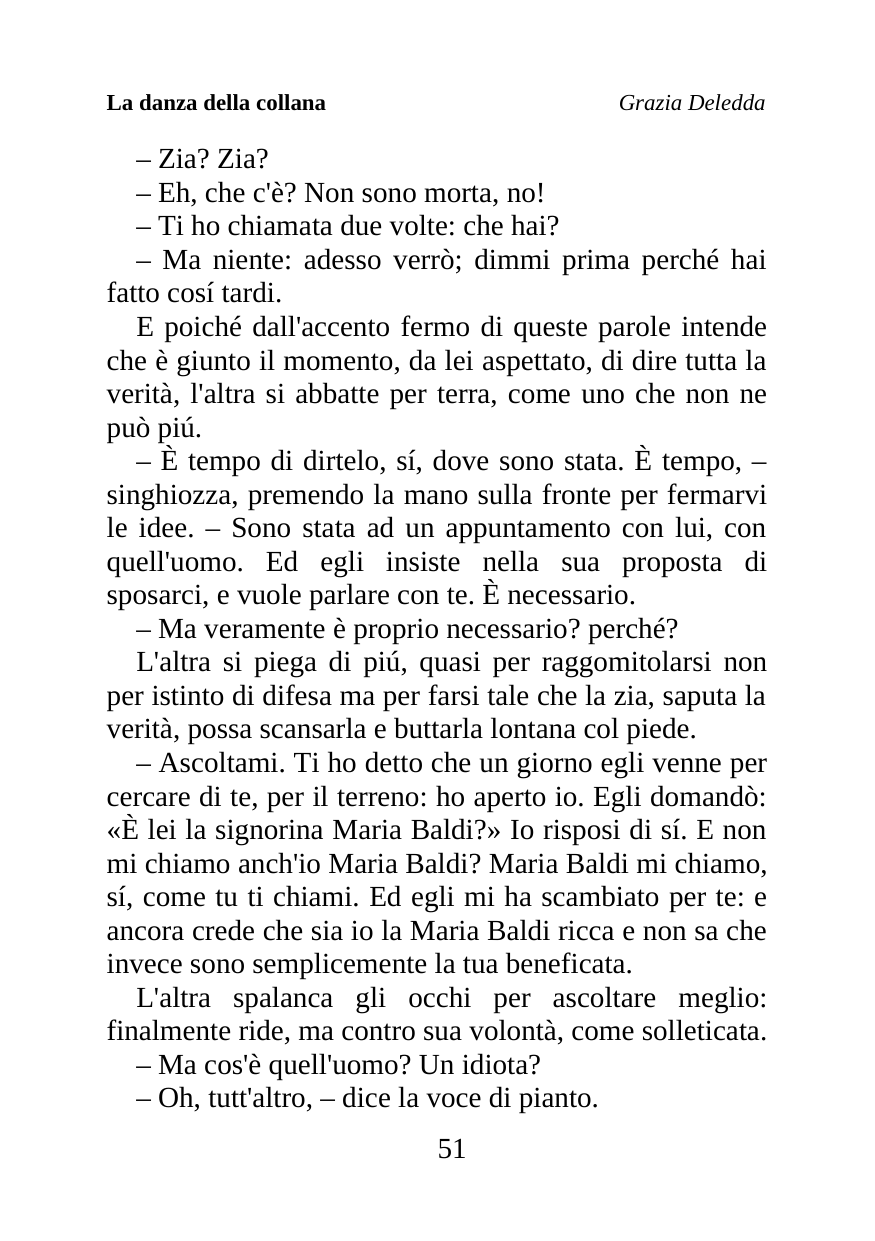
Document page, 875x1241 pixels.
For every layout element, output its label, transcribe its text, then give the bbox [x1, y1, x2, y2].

text – Oh, tutt'altro, – dice la voce di pianto. [106, 1081, 768, 1114]
text – Ma cos'è quell'uomo? Un idiota? [106, 1047, 768, 1081]
text L'altra spalanca gli occhi per ascoltare meglio: finalmente ride, ma contro sua volontà, come solleticata. [106, 980, 768, 1047]
text – Ascoltami. Ti ho detto che un giorno egli venne per cercare di te, per il terreno: ho aperto io. Egli domandò: «È lei la signorina Maria Baldi?» Io risposi di sí. E non mi chiamo anch'io Maria Baldi? Maria Baldi mi chiamo, sí, come tu ti chiami. Ed egli mi ha scambiato per te: e ancora crede che sia io la Maria Baldi ricca e non sa che invece sono semplicemente la tua beneficata. [106, 745, 768, 980]
text E poiché dall'accento fermo di queste parole intende che è giunto il momento, da lei aspettato, di dire tutta la verità, l'altra si abbatte per terra, come uno che non ne può piú. [106, 309, 768, 443]
text – Ti ho chiamata due volte: che hai? [106, 208, 768, 242]
text L'altra si piega di piú, quasi per raggomitolarsi non per istinto di difesa ma per farsi tale che la zia, saputa la verità, possa scansarla e buttarla lontana col piede. [106, 644, 768, 745]
text – Ma niente: adesso verrò; dimmi prima perché hai fatto cosí tardi. [106, 242, 768, 309]
text – È tempo di dirtelo, sí, dove sono stata. È tempo, – singhiozza, premendo la mano sulla fronte per fermarvi le idee. – Sono stata ad un appuntamento con lui, con quell'uomo. Ed egli insiste nella sua proposta di sposarci, e vuole parlare con te. È necessario. [106, 443, 768, 611]
text – Zia? Zia? [106, 141, 768, 175]
text – Ma veramente è proprio necessario? perché? [106, 611, 768, 644]
text – Eh, che c'è? Non sono morta, no! [106, 175, 768, 208]
